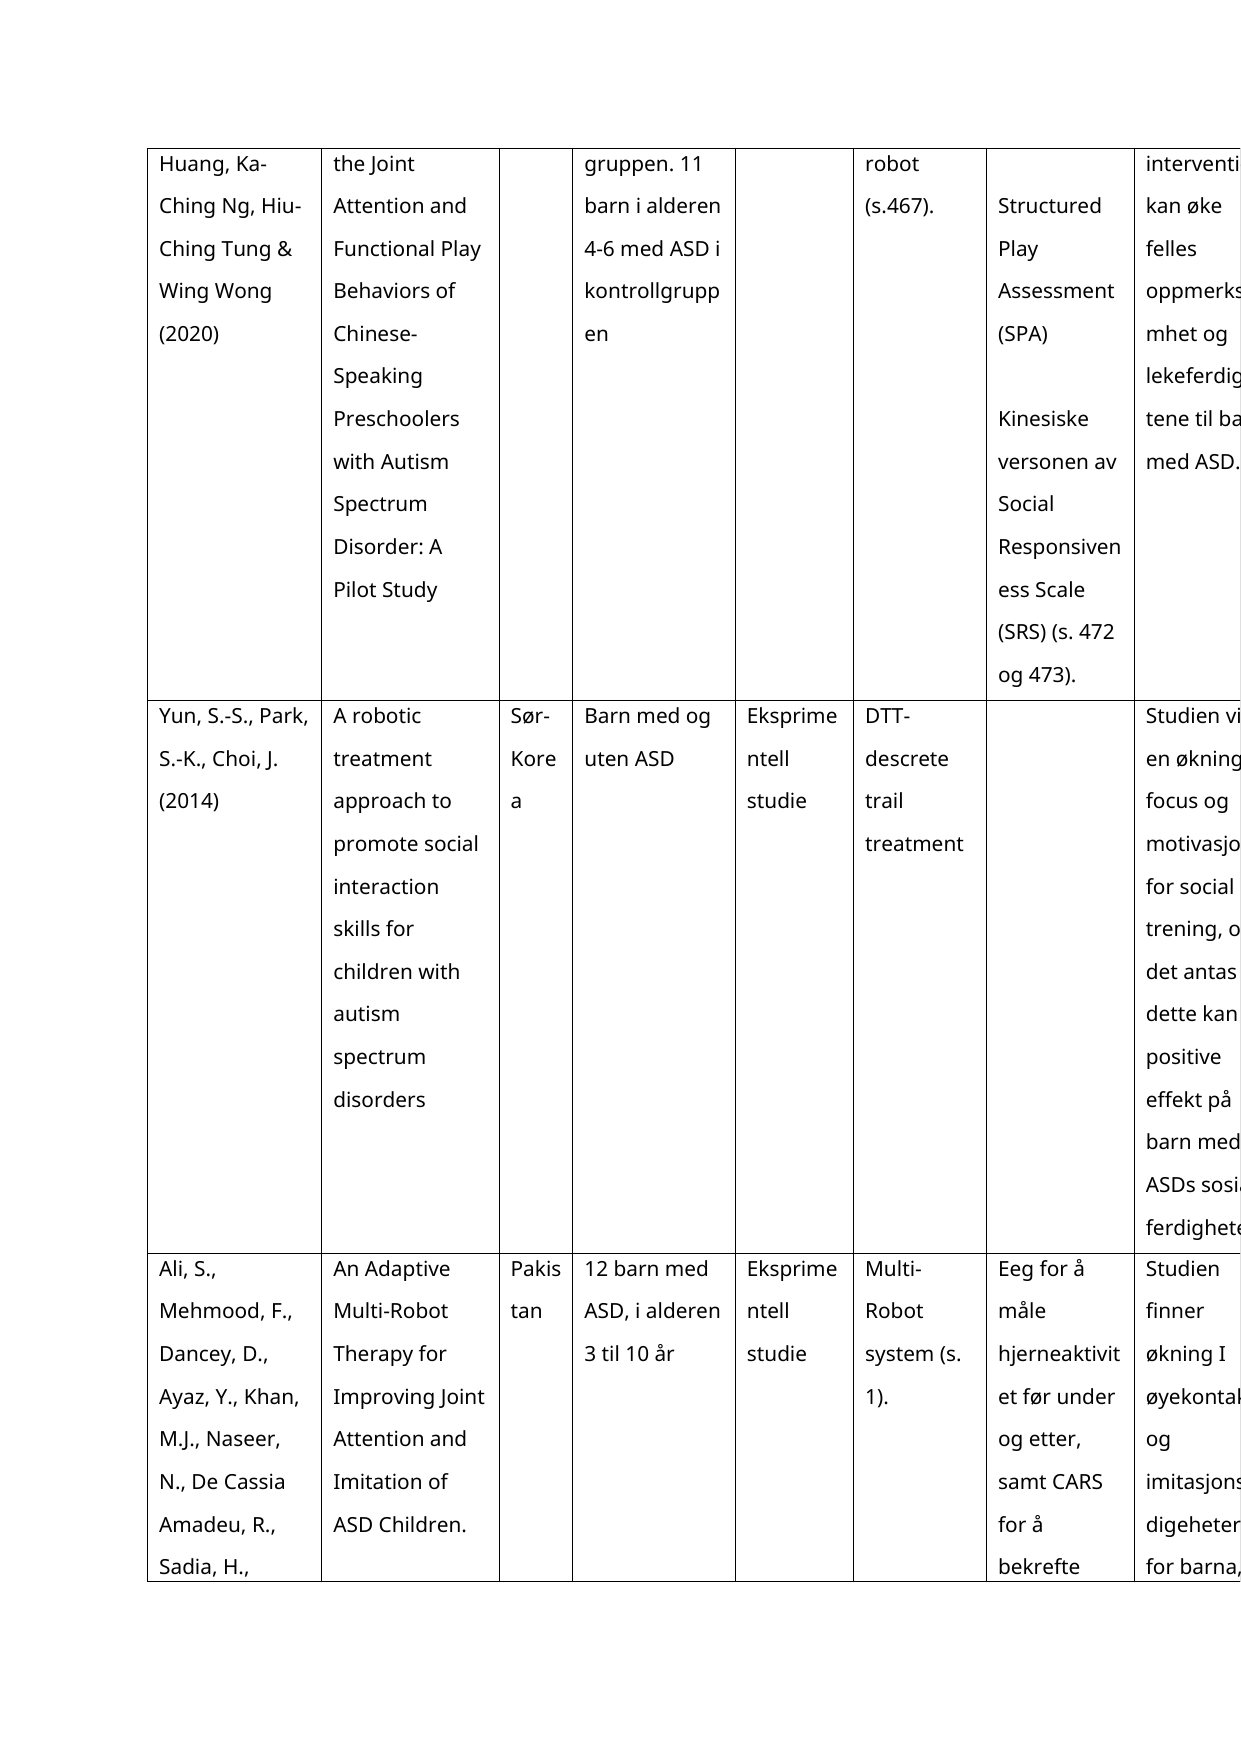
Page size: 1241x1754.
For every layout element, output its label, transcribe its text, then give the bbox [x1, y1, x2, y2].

table_cell gruppen. 11 barn i alderen 4-6 med ASD i kontrollgruppen [573, 149, 735, 700]
table_cell Pakistan [500, 1254, 572, 1581]
table_cell [736, 149, 853, 700]
table_cell An Adaptive Multi-Robot Therapy for Improving Joint Attention and Imitation of ASD Children. [322, 1254, 499, 1581]
table_cell the Joint Attention and Functional Play Behaviors of Chinese-Speaking Preschoolers with Autism Spectrum Disorder: A Pilot Study [322, 149, 499, 700]
table_cell Multi- Robot system (s. 1). [854, 1254, 986, 1581]
table_cell Structured Play Assessment (SPA) Kinesiske versonen av Social Responsiveness Scale (SRS) (s. 472 og 473). [987, 149, 1134, 700]
table_cell Huang, Ka-Ching Ng, Hiu-Ching Tung & Wing Wong (2020) [148, 149, 321, 700]
table_cell Yun, S.-S., Park, S.-K., Choi, J. (2014) [148, 701, 321, 1253]
table_cell Konkluderte med at robot-based play-drama intervention kan øke felles oppmerksomhet og lekeferdighetene til barn med ASD. [1135, 149, 1240, 700]
table_cell Sør-Korea [500, 701, 572, 1253]
table_cell Studien finner økning I øyekontakt og imitasjonsferdigeheter for barna, og viser at bruk av flere roboter kan gi økte imitasjonsferdigheter, men at økning I imitasjonsferdigheter avhengier av graden av ASD. [1135, 1254, 1240, 1581]
table_cell 12 barn med ASD, i alderen 3 til 10 år [573, 1254, 735, 1581]
table_cell A robotic treatment approach to promote social interaction skills for children with autism spectrum disorders [322, 701, 499, 1253]
table_cell Eeg for å måle hjerneaktivitet før under og etter, samt CARS for å bekrefte [987, 1254, 1134, 1581]
table_cell Studien viste en økning I focus og motivasjon for social trening, og det antas at dette kan ha positive effekt på barn med ASDs sosiale ferdigheter. [1135, 701, 1240, 1253]
table_cell Eksprimentell studie [736, 701, 853, 1253]
table_cell [500, 149, 572, 700]
table_cell Ali, S., Mehmood, F., Dancey, D., Ayaz, Y., Khan, M.J., Naseer, N., De Cassia Amadeu, R., Sadia, H., [148, 1254, 321, 1581]
table_cell robot (s.467). [854, 149, 986, 700]
table_cell Barn med og uten ASD [573, 701, 735, 1253]
table_cell [987, 701, 1134, 1253]
table_cell DTT- descrete trail treatment [854, 701, 986, 1253]
table_cell Eksprimentell studie [736, 1254, 853, 1581]
